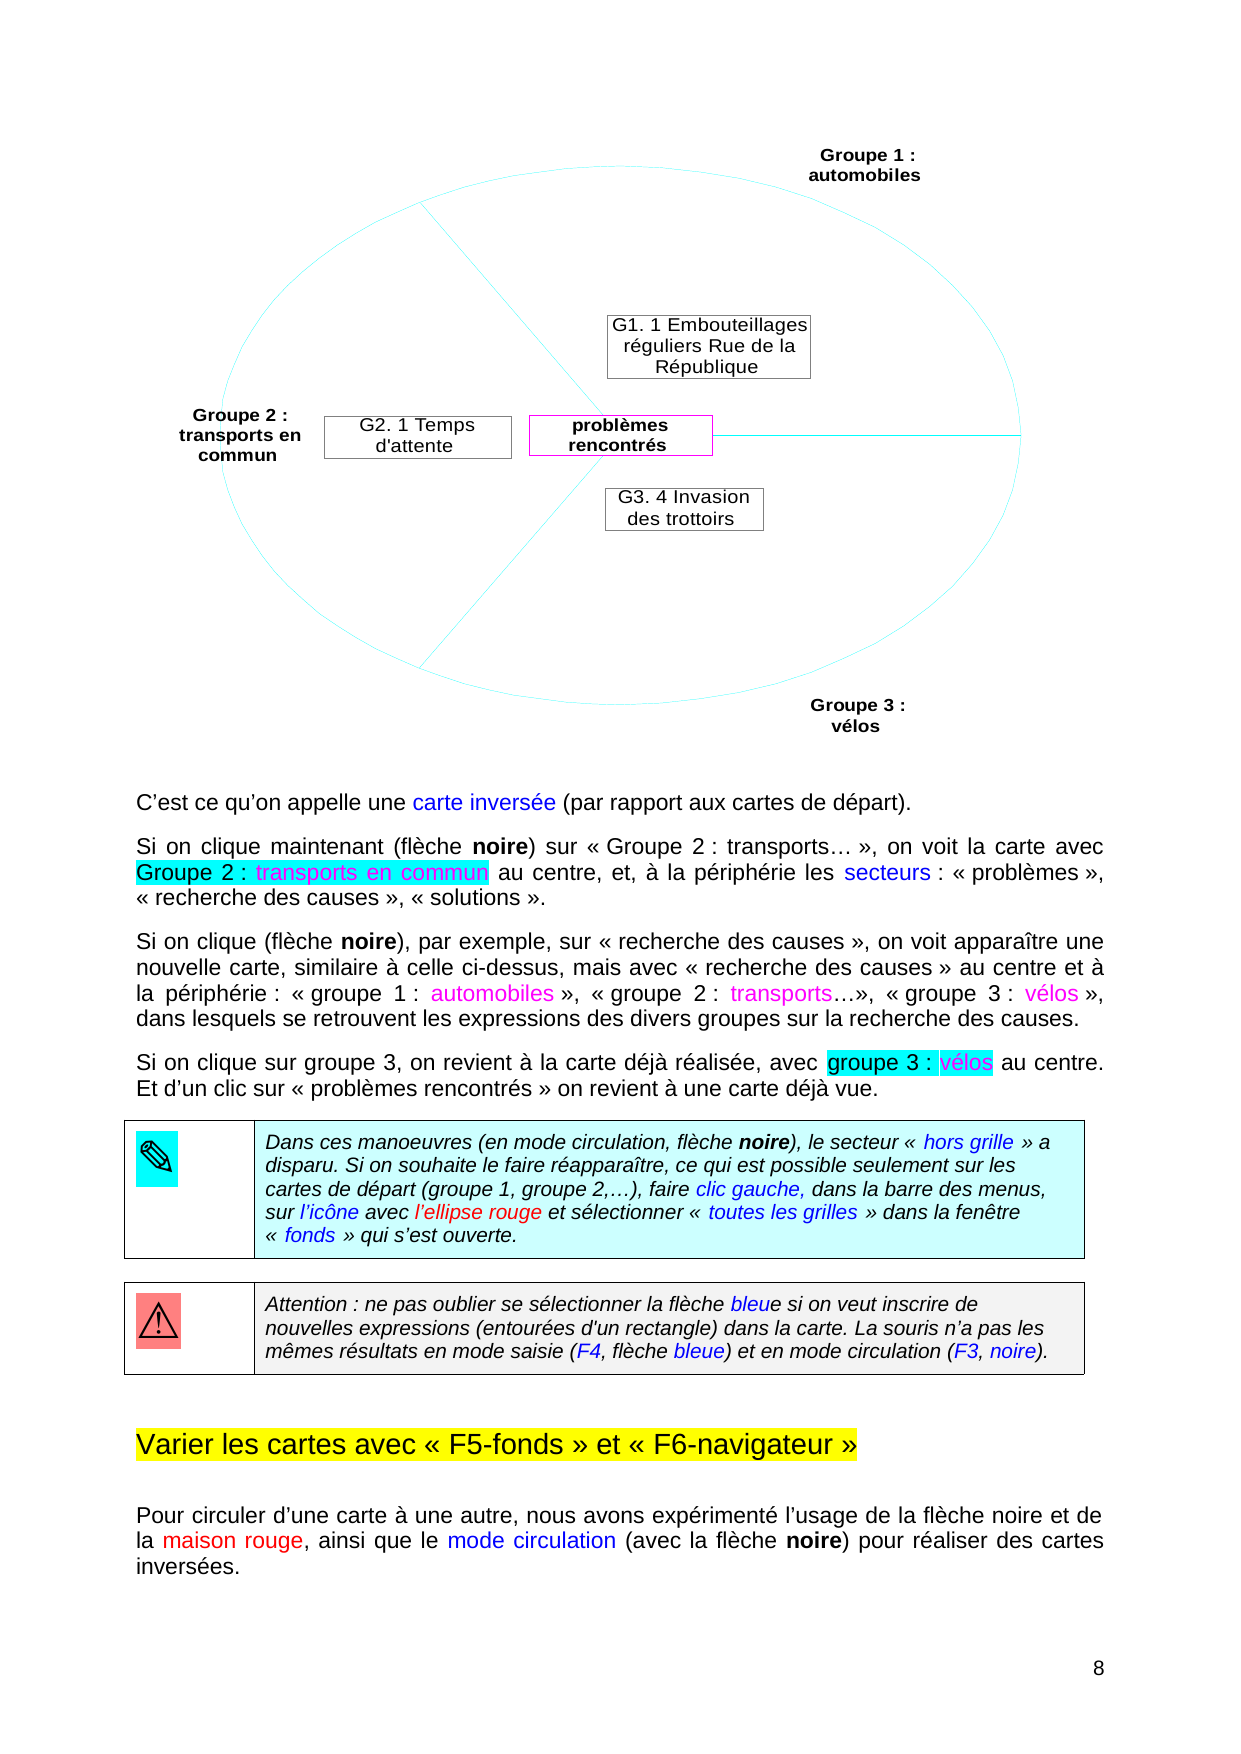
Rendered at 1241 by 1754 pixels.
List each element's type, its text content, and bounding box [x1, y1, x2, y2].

text Pour circuler d’une carte à une autre, nous avons expérimenté l’usage de la flèche noire et de la maison rouge, ainsi que le mode circulation (avec la flèche noire) pour réaliser des cartes inversées. [136, 1502, 1104, 1579]
text Si on clique sur groupe 3, on revient à la carte déjà réalisée, avec groupe 3 : vélos au centre. Et d’un clic sur « problèmes rencontrés » on revient à une carte déjà vue. [136, 1050, 1104, 1101]
table_header ✎ [125, 1121, 254, 1258]
table_header Attention : ne pas oublier se sélectionner la flèche bleue si on veut inscrire de nouvelles expressions (entourées d'un rectangle) dans la carte. La souris n’a pas les mêmes résultats en mode saisie (F4, flèche bleue) et en mode circulation (F3, noire). [255, 1283, 1084, 1374]
table_header Dans ces manoeuvres (en mode circulation, flèche noire), le secteur « hors grille » a disparu. Si on souhaite le faire réapparaître, ce qui est possible seulement sur les cartes de départ (groupe 1, groupe 2,…), faire clic gauche, dans la barre des menus, sur l’icône avec l’ellipse rouge et sélectionner « toutes les grilles » dans la fenêtre « fonds » qui s’est ouverte. [255, 1121, 1084, 1258]
table_header ⚠ [125, 1283, 254, 1374]
text C’est ce qu’on appelle une carte inversée (par rapport aux cartes de départ). [136, 790, 1104, 816]
text Si on clique maintenant (flèche noire) sur « Groupe 2 : transports… », on voit la carte avec Groupe 2 : transports en commun au centre, et, à la périphérie les secteurs : « problèmes », « recherche des causes », « solutions ». [136, 834, 1104, 911]
text Si on clique (flèche noire), par exemple, sur « recherche des causes », on voit apparaître une nouvelle carte, similaire à celle ci-dessus, mais avec « recherche des causes » au centre et à la périphérie : « groupe 1 : automobiles », « groupe 2 : transports…», « groupe 3 : vélos », dans lesquels se retrouvent les expressions des divers groupes sur la recherche des causes. [136, 929, 1104, 1032]
subtitle Varier les cartes avec « F5-fonds » et « F6-navigateur » [857, 1428, 1104, 1461]
